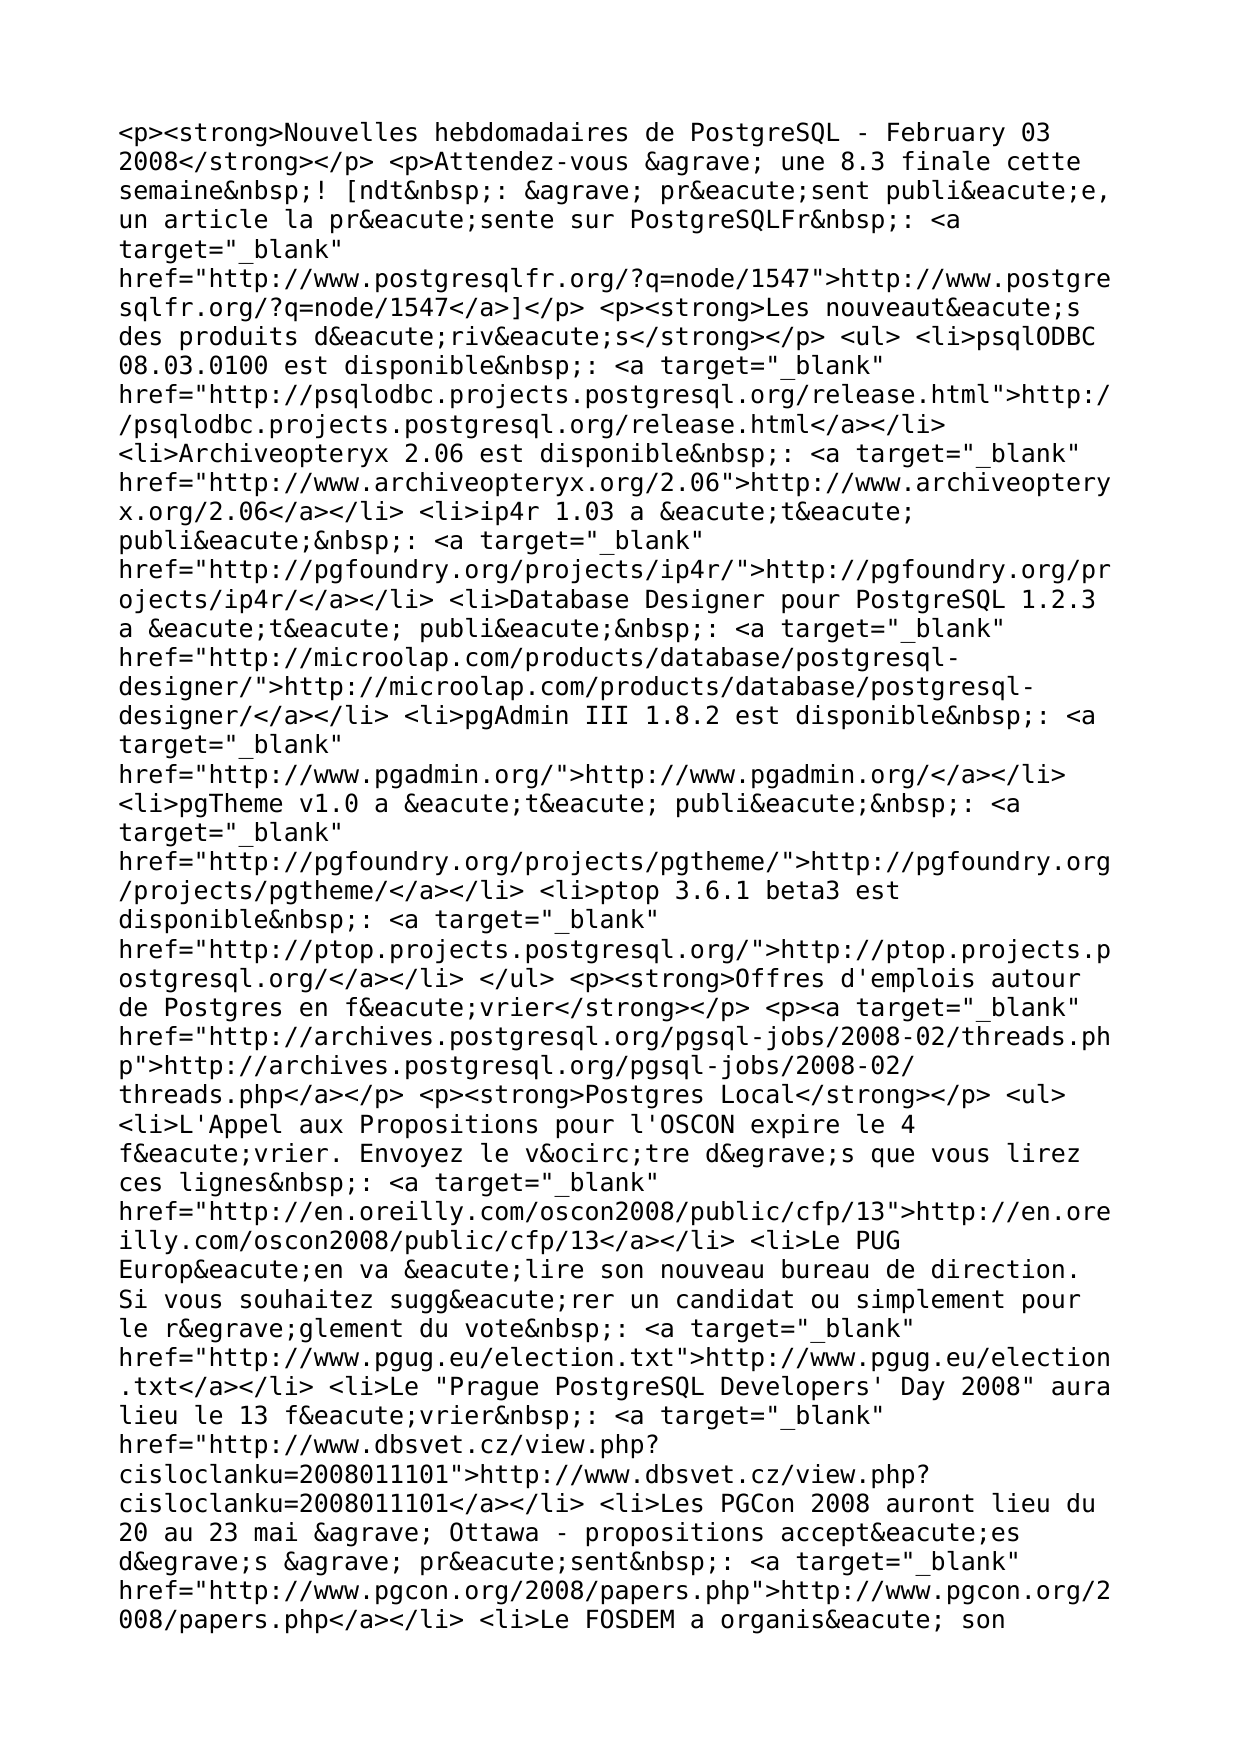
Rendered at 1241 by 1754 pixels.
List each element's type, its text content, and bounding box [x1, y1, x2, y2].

text <p><strong>Nouvelles hebdomadaires de PostgreSQL - February 03 2008</strong></p> <p>Attendez-vous &agrave; une 8.3 finale cette semaine&nbsp;! [ndt&nbsp;: &agrave; pr&eacute;sent publi&eacute;e, un article la pr&eacute;sente sur PostgreSQLFr&nbsp;: <a target="_blank" href="http://www.postgresqlfr.org/?q=node/1547">http://www.postgresqlfr.org/?q=node/1547</a>]</p> <p><strong>Les nouveaut&eacute;s des produits d&eacute;riv&eacute;s</strong></p> <ul> <li>psqlODBC 08.03.0100 est disponible&nbsp;: <a target="_blank" href="http://psqlodbc.projects.postgresql.org/release.html">http://psqlodbc.projects.postgresql.org/release.html</a></li> <li>Archiveopteryx 2.06 est disponible&nbsp;: <a target="_blank" href="http://www.archiveopteryx.org/2.06">http://www.archiveopteryx.org/2.06</a></li> <li>ip4r 1.03 a &eacute;t&eacute; publi&eacute;&nbsp;: <a target="_blank" href="http://pgfoundry.org/projects/ip4r/">http://pgfoundry.org/projects/ip4r/</a></li> <li>Database Designer pour PostgreSQL 1.2.3 a &eacute;t&eacute; publi&eacute;&nbsp;: <a target="_blank" href="http://microolap.com/products/database/postgresql-designer/">http://microolap.com/products/database/postgresql-designer/</a></li> <li>pgAdmin III 1.8.2 est disponible&nbsp;: <a target="_blank" href="http://www.pgadmin.org/">http://www.pgadmin.org/</a></li> <li>pgTheme v1.0 a &eacute;t&eacute; publi&eacute;&nbsp;: <a target="_blank" href="http://pgfoundry.org/projects/pgtheme/">http://pgfoundry.org/projects/pgtheme/</a></li> <li>ptop 3.6.1 beta3 est disponible&nbsp;: <a target="_blank" href="http://ptop.projects.postgresql.org/">http://ptop.projects.postgresql.org/</a></li> </ul> <p><strong>Offres d'emplois autour de Postgres en f&eacute;vrier</strong></p> <p><a target="_blank" href="http://archives.postgresql.org/pgsql-jobs/2008-02/threads.php">http://archives.postgresql.org/pgsql-jobs/2008-02/threads.php</a></p> <p><strong>Postgres Local</strong></p> <ul> <li>L'Appel aux Propositions pour l'OSCON expire le 4 f&eacute;vrier. Envoyez le v&ocirc;tre d&egrave;s que vous lirez ces lignes&nbsp;: <a target="_blank" href="http://en.oreilly.com/oscon2008/public/cfp/13">http://en.oreilly.com/oscon2008/public/cfp/13</a></li> <li>Le PUG Europ&eacute;en va &eacute;lire son nouveau bureau de direction. Si vous souhaitez sugg&eacute;rer un candidat ou simplement pour le r&egrave;glement du vote&nbsp;: <a target="_blank" href="http://www.pgug.eu/election.txt">http://www.pgug.eu/election.txt</a></li> <li>Le "Prague PostgreSQL Developers' Day 2008" aura lieu le 13 f&eacute;vrier&nbsp;: <a target="_blank" href="http://www.dbsvet.cz/view.php?cisloclanku=2008011101">http://www.dbsvet.cz/view.php?cisloclanku=2008011101</a></li> <li>Les PGCon 2008 auront lieu du 20 au 23 mai &agrave; Ottawa - propositions accept&eacute;es d&egrave;s &agrave; pr&eacute;sent&nbsp;: <a target="_blank" href="http://www.pgcon.org/2008/papers.php">http://www.pgcon.org/2008/papers.php</a></li> <li>Le FOSDEM a organis&eacute; son [118, 118, 1122, 1635]
